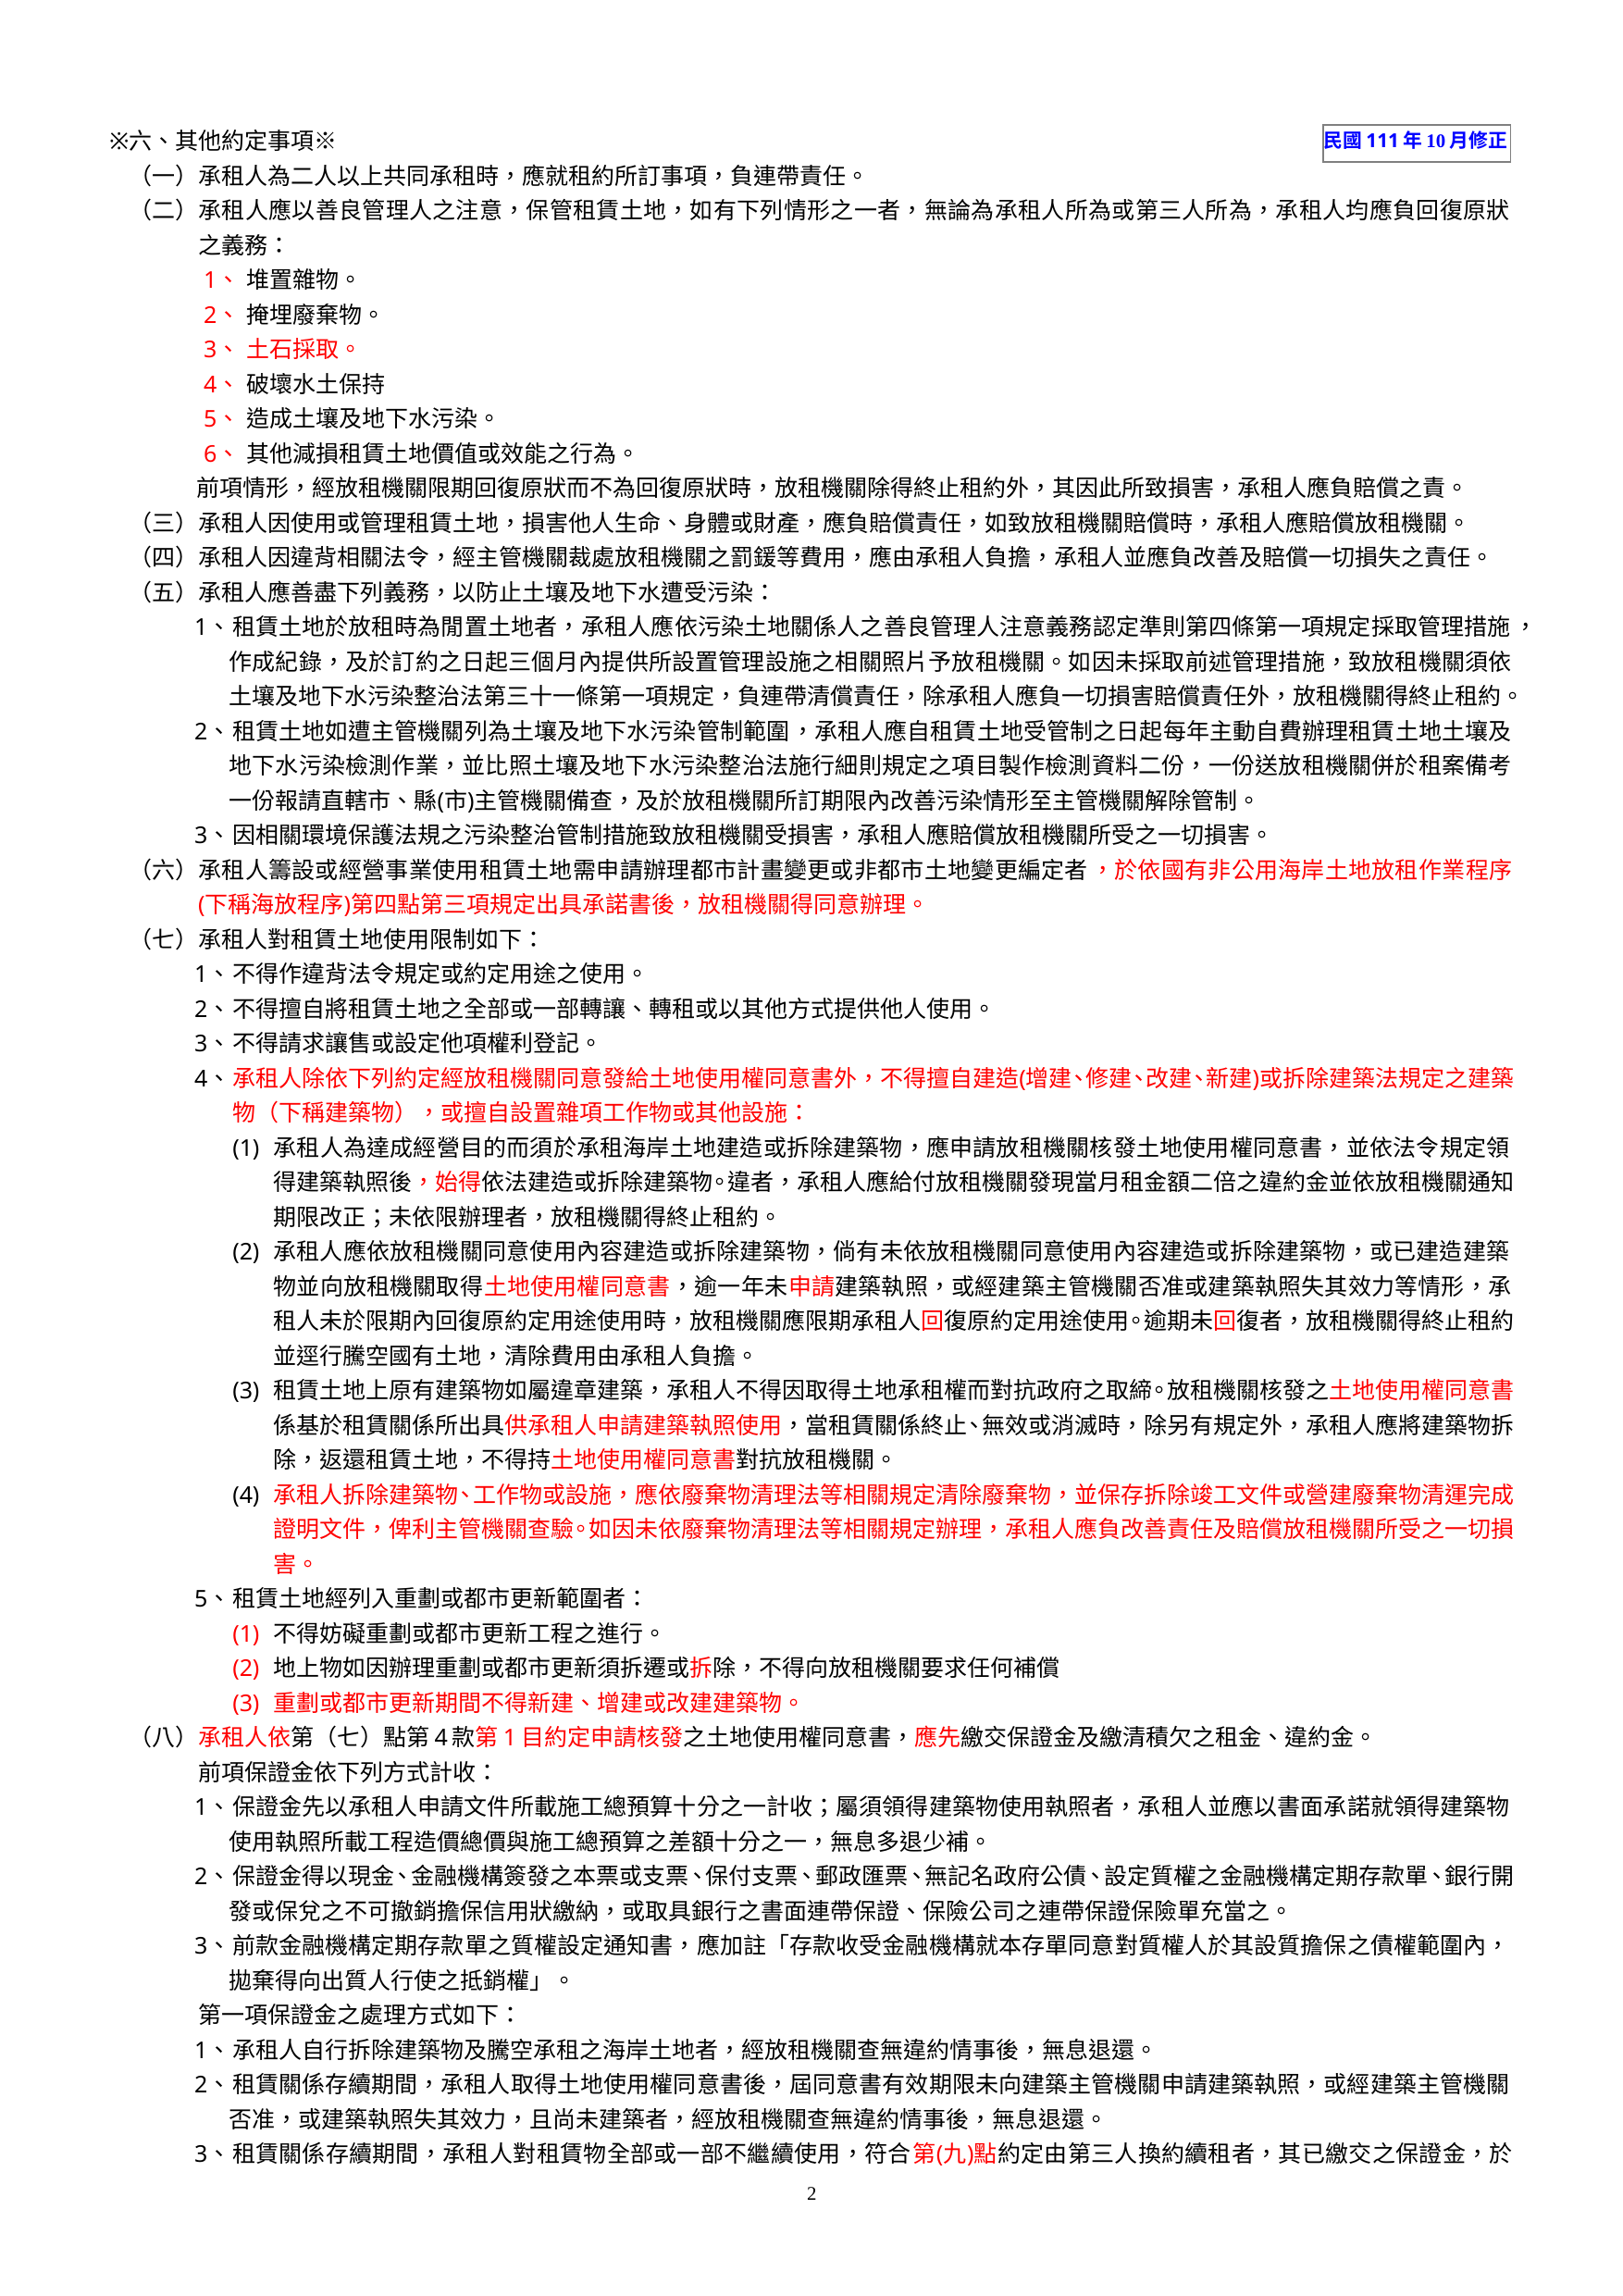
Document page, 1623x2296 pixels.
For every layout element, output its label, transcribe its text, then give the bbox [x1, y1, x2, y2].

list 承租人籌設或經營事業使用租賃土地需申請辦理都市計畫變更或非都市土地變更編定者，於依國有非公用海岸土地放租作業程序(下稱海放程序)第四點第三項規定出具承諾書後，放租機關得同意辦理。 [129, 851, 1514, 921]
list 地上物如因辦理重劃或都市更新須拆遷或拆除，不得向放租機關要求任何補償 [232, 1649, 1514, 1684]
list 其他減損租賃土地價值或效能之行為。 [204, 435, 1514, 469]
list 承租人應以善良管理人之注意，保管租賃土地，如有下列情形之一者，無論為承租人所為或第三人所為，承租人均應負回復原狀之義務： [129, 192, 1514, 261]
list 土石採取。 [204, 330, 1514, 366]
text 前項保證金依下列方式計收： [198, 1754, 1514, 1788]
list 承租人因使用或管理租賃土地，損害他人生命、身體或財產，應負賠償責任，如致放租機關賠償時，承租人應賠償放租機關。 [129, 504, 1514, 539]
list 承租人除依下列約定經放租機關同意發給土地使用權同意書外，不得擅自建造(增建、修建、改建、新建)或拆除建築法規定之建築物（下稱建築物），或擅自設置雜項工作物或其他設施： [194, 1060, 1514, 1129]
list 不得擅自將租賃土地之全部或一部轉讓、轉租或以其他方式提供他人使用。 [194, 990, 1514, 1024]
list 承租人為二人以上共同承租時，應就租約所訂事項，負連帶責任。 [129, 157, 1514, 192]
list 租賃土地於放租時為閒置土地者，承租人應依污染土地關係人之善良管理人注意義務認定準則第四條第一項規定採取管理措施，作成紀錄，及於訂約之日起三個月內提供所設置管理設施之相關照片予放租機關。如因未採取前述管理措施，致放租機關須依土壤及地下水污染整治法第三十一條第一項規定，負連帶清償責任，除承租人應負一切損害賠償責任外，放租機關得終止租約。 [194, 608, 1514, 713]
list 承租人為達成經營目的而須於承租海岸土地建造或拆除建築物，應申請放租機關核發土地使用權同意書，並依法令規定領得建築執照後，始得依法建造或拆除建築物。違者，承租人應給付放租機關發現當月租金額二倍之違約金並依放租機關通知期限改正；未依限辦理者，放租機關得終止租約。 [232, 1129, 1514, 1233]
list 租賃土地經列入重劃或都市更新範圍者： [194, 1580, 1514, 1615]
text 前項情形，經放租機關限期回復原狀而不為回復原狀時，放租機關除得終止租約外，其因此所致損害，承租人應負賠償之責。 [197, 469, 1514, 504]
list 承租人自行拆除建築物及騰空承租之海岸土地者，經放租機關查無違約情事後，無息退還。 [194, 2031, 1514, 2066]
list 租賃土地如遭主管機關列為土壤及地下水污染管制範圍，承租人應自租賃土地受管制之日起每年主動自費辦理租賃土地土壤及地下水污染檢測作業，並比照土壤及地下水污染整治法施行細則規定之項目製作檢測資料二份，一份送放租機關併於租案備考，一份報請直轄市、縣(市)主管機關備查，及於放租機關所訂期限內改善污染情形至主管機關解除管制。 [194, 713, 1514, 816]
list 承租人拆除建築物、工作物或設施，應依廢棄物清理法等相關規定清除廢棄物，並保存拆除竣工文件或營建廢棄物清運完成證明文件，俾利主管機關查驗。如因未依廢棄物清理法等相關規定辦理，承租人應負改善責任及賠償放租機關所受之一切損害。 [232, 1476, 1514, 1580]
text 第一項保證金之處理方式如下： [198, 1996, 1514, 2031]
list 承租人因違背相關法令，經主管機關裁處放租機關之罰鍰等費用，應由承租人負擔，承租人並應負改善及賠償一切損失之責任。 [129, 539, 1514, 574]
list 承租人依第（七）點第4款第1目約定申請核發之土地使用權同意書，應先繳交保證金及繳清積欠之租金、違約金。 [129, 1719, 1514, 1754]
list 租賃關係存續期間，承租人對租賃物全部或一部不繼續使用，符合第(九)點約定由第三人換約續租者，其已繳交之保證金，於 [194, 2135, 1514, 2170]
list 承租人應依放租機關同意使用內容建造或拆除建築物，倘有未依放租機關同意使用內容建造或拆除建築物，或已建造建築物並向放租機關取得土地使用權同意書，逾一年未申請建築執照，或經建築主管機關否准或建築執照失其效力等情形，承租人未於限期內回復原約定用途使用時，放租機關應限期承租人回復原約定用途使用。逾期未回復者，放租機關得終止租約並逕行騰空國有土地，清除費用由承租人負擔。 [232, 1233, 1514, 1371]
list 堆置雜物。 [204, 261, 1514, 296]
list 民國111年10月修正 [1324, 126, 1510, 154]
list 掩埋廢棄物。 [204, 296, 1514, 330]
list 不得請求讓售或設定他項權利登記。 [194, 1024, 1514, 1060]
list 因相關環境保護法規之污染整治管制措施致放租機關受損害，承租人應賠償放租機關所受之一切損害。 [194, 816, 1514, 851]
list 重劃或都市更新期間不得新建、增建或改建建築物。 [232, 1684, 1514, 1719]
text ※六、其他約定事項※ [109, 122, 1514, 157]
list 租賃土地上原有建築物如屬違章建築，承租人不得因取得土地承租權而對抗政府之取締。放租機關核發之土地使用權同意書係基於租賃關係所出具供承租人申請建築執照使用，當租賃關係終止、無效或消滅時，除另有規定外，承租人應將建築物拆除，返還租賃土地，不得持土地使用權同意書對抗放租機關。 [232, 1371, 1514, 1476]
list 租賃關係存續期間，承租人取得土地使用權同意書後，屆同意書有效期限未向建築主管機關申請建築執照，或經建築主管機關否准，或建築執照失其效力，且尚未建築者，經放租機關查無違約情事後，無息退還。 [194, 2066, 1514, 2135]
list 承租人對租賃土地使用限制如下： [129, 921, 1514, 955]
list 保證金得以現金、金融機構簽發之本票或支票、保付支票、郵政匯票、無記名政府公債、設定質權之金融機構定期存款單、銀行開發或保兌之不可撤銷擔保信用狀繳納，或取具銀行之書面連帶保證、保險公司之連帶保證保險單充當之。 [194, 1857, 1514, 1927]
list 保證金先以承租人申請文件所載施工總預算十分之一計收；屬須領得建築物使用執照者，承租人並應以書面承諾就領得建築物使用執照所載工程造價總價與施工總預算之差額十分之一，無息多退少補。 [194, 1788, 1514, 1857]
list 不得作違背法令規定或約定用途之使用。 [194, 955, 1514, 990]
list 前款金融機構定期存款單之質權設定通知書，應加註「存款收受金融機構就本存單同意對質權人於其設質擔保之債權範圍內，拋棄得向出質人行使之抵銷權」。 [194, 1927, 1514, 1996]
list 承租人應善盡下列義務，以防止土壤及地下水遭受污染： [129, 574, 1514, 608]
list 破壞水土保持 [204, 366, 1514, 400]
list 造成土壤及地下水污染。 [204, 400, 1514, 435]
list 不得妨礙重劃或都市更新工程之進行。 [232, 1615, 1514, 1649]
